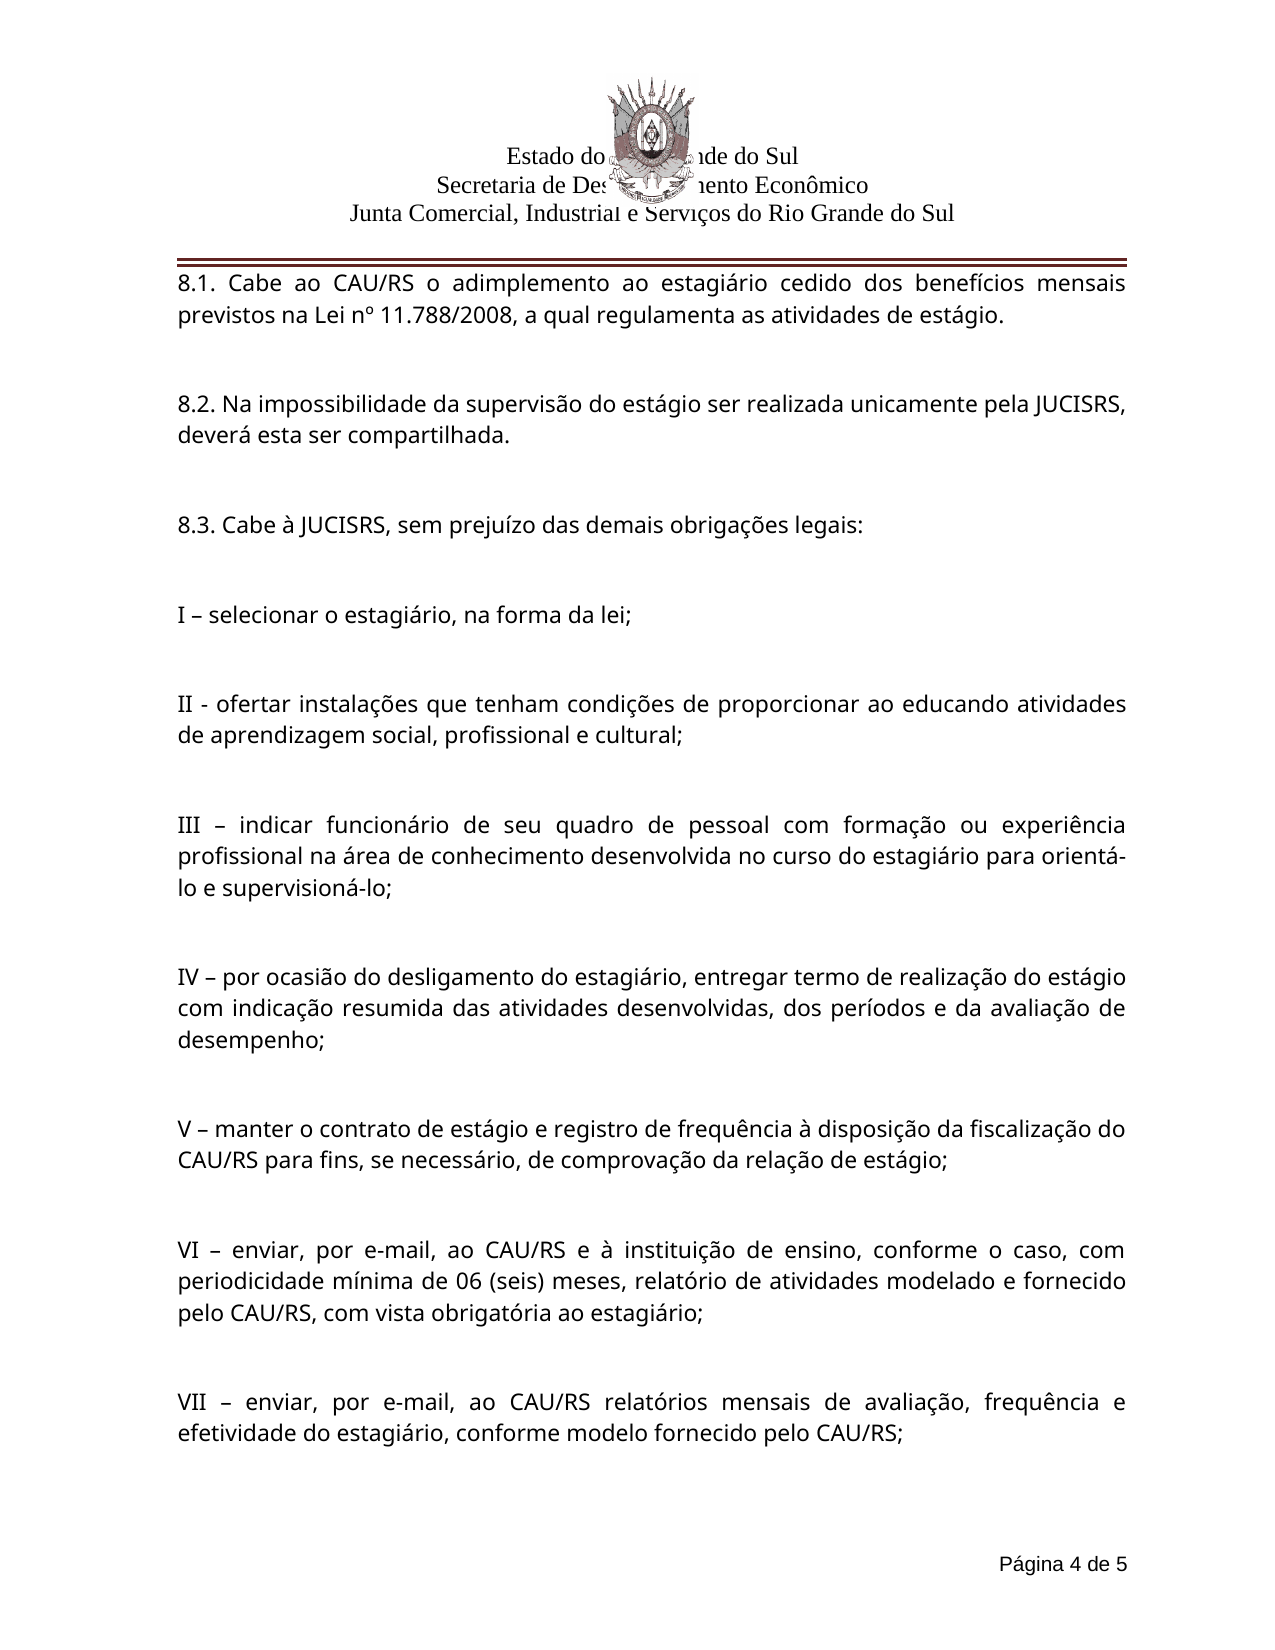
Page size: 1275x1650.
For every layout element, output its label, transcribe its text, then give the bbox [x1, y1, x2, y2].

text VI – enviar, por e-mail, ao CAU/RS e à instituição de ensino, conforme o caso, com periodicidade mínima de 06 (seis) meses, relatório de atividades modelado e fornecido pelo CAU/RS, com vista obrigatória ao estagiário; [177, 1234, 1127, 1328]
text 8.2. Na impossibilidade da supervisão do estágio ser realizada unicamente pela JUCISRS, deverá esta ser compartilhada. [177, 388, 1127, 451]
text VII – enviar, por e-mail, ao CAU/RS relatórios mensais de avaliação, frequência e efetividade do estagiário, conforme modelo fornecido pelo CAU/RS; [177, 1386, 1127, 1449]
text III – indicar funcionário de seu quadro de pessoal com formação ou experiência profissional na área de conhecimento desenvolvida no curso do estagiário para orientá-lo e supervisioná-lo; [177, 809, 1127, 903]
text II - ofertar instalações que tenham condições de proporcionar ao educando atividades de aprendizagem social, profissional e cultural; [177, 688, 1127, 751]
text 8.3. Cabe à JUCISRS, sem prejuízo das demais obrigações legais: [177, 509, 1127, 540]
text 8.1. Cabe ao CAU/RS o adimplemento ao estagiário cedido dos benefícios mensais previstos na Lei nº 11.788/2008, a qual regulamenta as atividades de estágio. [177, 267, 1127, 330]
text IV – por ocasião do desligamento do estagiário, entregar termo de realização do estágio com indicação resumida das atividades desenvolvidas, dos períodos e da avaliação de desempenho; [177, 961, 1127, 1055]
text V – manter o contrato de estágio e registro de frequência à disposição da fiscalização do CAU/RS para fins, se necessário, de comprovação da relação de estágio; [177, 1113, 1127, 1176]
text I – selecionar o estagiário, na forma da lei; [177, 599, 1127, 630]
